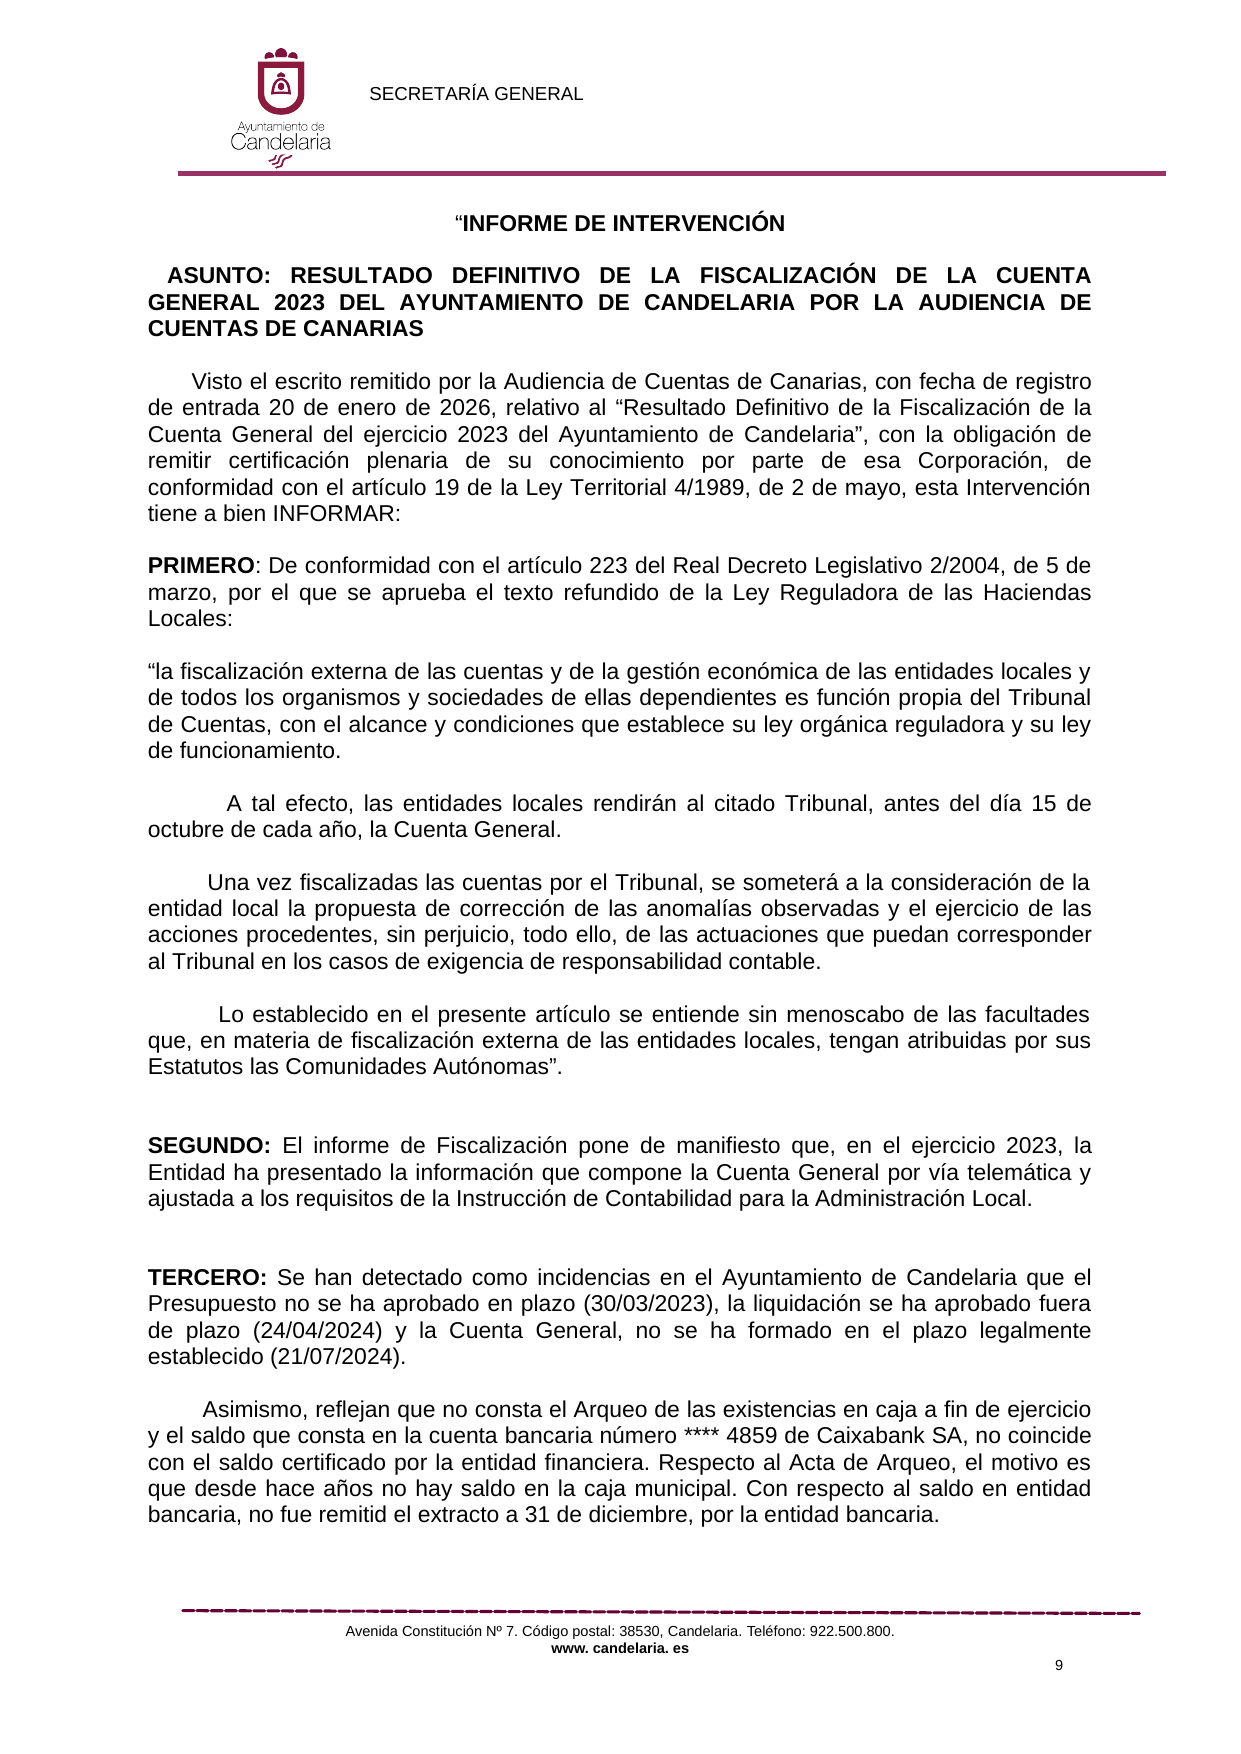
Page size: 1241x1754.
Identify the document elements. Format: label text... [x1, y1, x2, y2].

text ASUNTO: RESULTADO DEFINITIVO DE LA FISCALIZACIÓN DE LA CUENTA GENERAL 2023 DEL AYUNTAMIENTO DE CANDELARIA POR LA AUDIENCIA DE CUENTAS DE CANARIAS [148, 262, 1092, 341]
text “INFORME DE INTERVENCIÓN [148, 210, 1092, 236]
text A tal efecto, las entidades locales rendirán al citado Tribunal, antes del día 15 de octubre de cada año, la Cuenta General. [148, 790, 1092, 842]
text PRIMERO: De conformidad con el artículo 223 del Real Decreto Legislativo 2/2004, de 5 de marzo, por el que se aprueba el texto refundido de la Ley Reguladora de las Haciendas Locales: [148, 552, 1092, 632]
text “la fiscalización externa de las cuentas y de la gestión económica de las entidades locales y de todos los organismos y sociedades de ellas dependientes es función propia del Tribunal de Cuentas, con el alcance y condiciones que establece su ley orgánica reguladora y su ley de funcionamiento. [148, 658, 1092, 763]
text Una vez fiscalizadas las cuentas por el Tribunal, se someterá a la consideración de la entidad local la propuesta de corrección de las anomalías observadas y el ejercicio de las acciones procedentes, sin perjuicio, todo ello, de las actuaciones que puedan corresponder al Tribunal en los casos de exigencia de responsabilidad contable. [148, 869, 1092, 974]
text SEGUNDO: El informe de Fiscalización pone de manifiesto que, en el ejercicio 2023, la Entidad ha presentado la información que compone la Cuenta General por vía telemática y ajustada a los requisitos de la Instrucción de Contabilidad para la Administración Local. [148, 1132, 1092, 1211]
text TERCERO: Se han detectado como incidencias en el Ayuntamiento de Candelaria que el Presupuesto no se ha aprobado en plazo (30/03/2023), la liquidación se ha aprobado fuera de plazo (24/04/2024) y la Cuenta General, no se ha formado en el plazo legalmente establecido (21/07/2024). [148, 1264, 1092, 1369]
text Lo establecido en el presente artículo se entiende sin menoscabo de las facultades que, en materia de fiscalización externa de las entidades locales, tengan atribuidas por sus Estatutos las Comunidades Autónomas”. [148, 1001, 1092, 1079]
text Visto el escrito remitido por la Audiencia de Cuentas de Canarias, con fecha de registro de entrada 20 de enero de 2026, relativo al “Resultado Definitivo de la Fiscalización de la Cuenta General del ejercicio 2023 del Ayuntamiento de Candelaria”, con la obligación de remitir certificación plenaria de su conocimiento por parte de esa Corporación, de conformidad con el artículo 19 de la Ley Territorial 4/1989, de 2 de mayo, esta Intervención tiene a bien INFORMAR: [148, 368, 1092, 526]
text Asimismo, reflejan que no consta el Arqueo de las existencias en caja a fin de ejercicio y el saldo que consta en la cuenta bancaria número **** 4859 de Caixabank SA, no coincide con el saldo certificado por la entidad financiera. Respecto al Acta de Arqueo, el motivo es que desde hace años no hay saldo en la caja municipal. Con respecto al saldo en entidad bancaria, no fue remitid el extracto a 31 de diciembre, por la entidad bancaria. [148, 1396, 1092, 1528]
